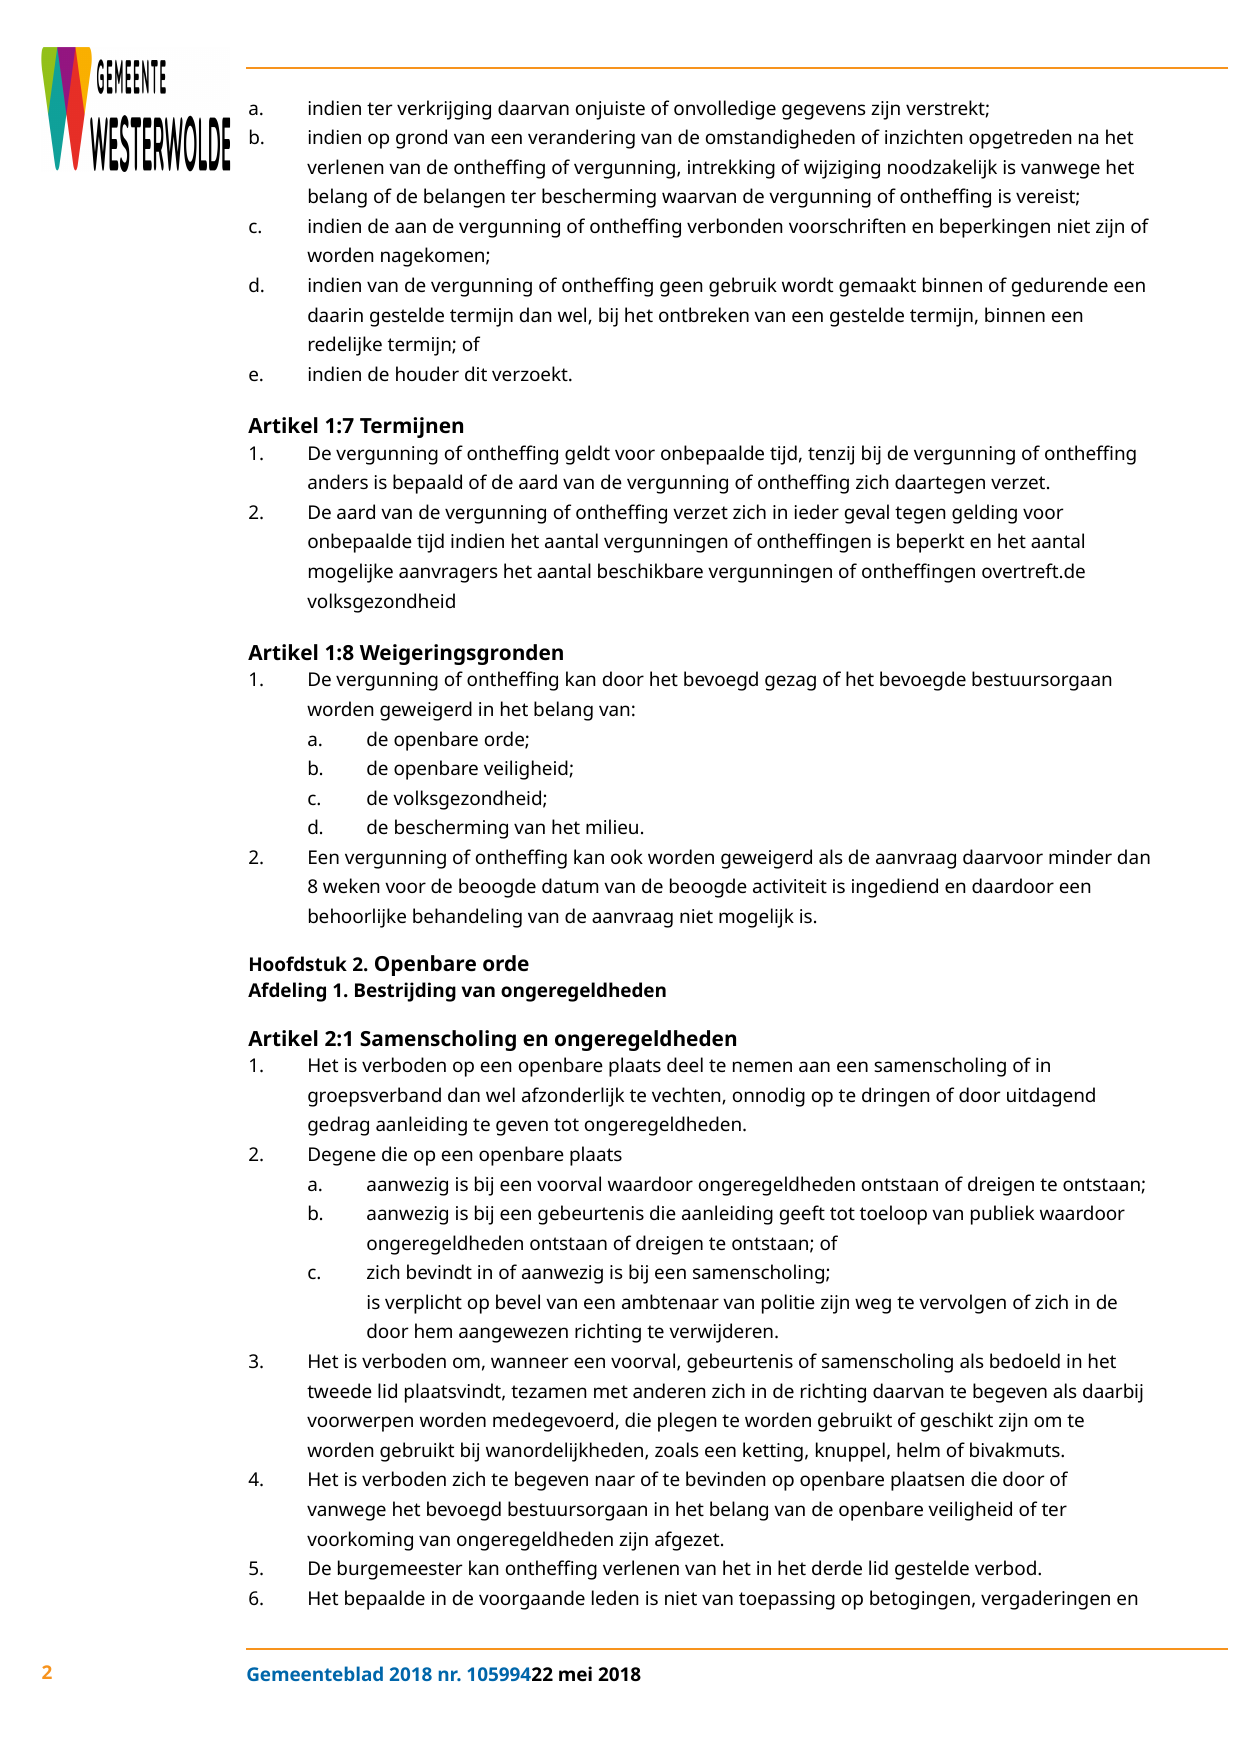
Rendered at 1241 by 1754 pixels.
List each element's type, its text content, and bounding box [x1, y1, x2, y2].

list Het is verboden om, wanneer een voorval, gebeurtenis of samenscholing als bedoeld in het tweede lid plaatsvindt, tezamen met anderen zich in de richting daarvan te begeven als daarbij voorwerpen worden medegevoerd, die plegen te worden gebruikt of geschikt zijn om te worden gebruikt bij wanordelijkheden, zoals een ketting, knuppel, helm of bivakmuts. [248, 1348, 1152, 1463]
list indien de houder dit verzoekt. [248, 361, 1152, 387]
list De vergunning of ontheffing kan door het bevoegd gezag of het bevoegde bestuursorgaan worden geweigerd in het belang van: [248, 667, 1152, 722]
list de volksgezondheid; [307, 785, 1152, 811]
list de openbare orde; [307, 726, 1152, 752]
list Een vergunning of ontheffing kan ook worden geweigerd als de aanvraag daarvoor minder dan 8 weken voor de beoogde datum van de beoogde activiteit is ingediend en daardoor een behoorlijke behandeling van de aanvraag niet mogelijk is. [248, 844, 1152, 929]
list De burgemeester kan ontheffing verlenen van het in het derde lid gestelde verbod. [248, 1555, 1152, 1581]
text Artikel 1:8 Weigeringsgronden [248, 638, 1152, 667]
text Artikel 2:1 Samenscholing en ongeregeldheden [248, 1024, 1152, 1052]
list is verplicht op bevel van een ambtenaar van politie zijn weg te vervolgen of zich in de door hem aangewezen richting te verwijderen. [307, 1289, 1152, 1344]
text Artikel 1:7 Termijnen [248, 411, 1152, 440]
list aanwezig is bij een gebeurtenis die aanleiding geeft tot toeloop van publiek waardoor ongeregeldheden ontstaan of dreigen te ontstaan; of [307, 1200, 1152, 1256]
picture [41, 47, 231, 172]
list de openbare veiligheid; [307, 755, 1152, 781]
text Hoofdstuk 2. Openbare orde [248, 949, 1152, 977]
list zich bevindt in of aanwezig is bij een samenscholing; [307, 1259, 1152, 1285]
list indien van de vergunning of ontheffing geen gebruik wordt gemaakt binnen of gedurende een daarin gestelde termijn dan wel, bij het ontbreken van een gestelde termijn, binnen een redelijke termijn; of [248, 272, 1152, 357]
list Het is verboden op een openbare plaats deel te nemen aan een samenscholing of in groepsverband dan wel afzonderlijk te vechten, onnodig op te dringen of door uitdagend gedrag aanleiding te geven tot ongeregeldheden. [248, 1052, 1152, 1137]
list Het bepaalde in de voorgaande leden is niet van toepassing op betogingen, vergaderingen en [248, 1585, 1152, 1611]
text Afdeling 1. Bestrijding van ongeregeldheden [248, 977, 1152, 1003]
list De vergunning of ontheffing geldt voor onbepaalde tijd, tenzij bij de vergunning of ontheffing anders is bepaald of de aard van de vergunning of ontheffing zich daartegen verzet. [248, 440, 1152, 495]
list Degene die op een openbare plaats [248, 1141, 1152, 1167]
list indien op grond van een verandering van de omstandigheden of inzichten opgetreden na het verlenen van de ontheffing of vergunning, intrekking of wijziging noodzakelijk is vanwege het belang of de belangen ter bescherming waarvan de vergunning of ontheffing is vereist; [248, 124, 1152, 209]
list De aard van de vergunning of ontheffing verzet zich in ieder geval tegen gelding voor onbepaalde tijd indien het aantal vergunningen of ontheffingen is beperkt en het aantal mogelijke aanvragers het aantal beschikbare vergunningen of ontheffingen overtreft.de volksgezondheid [248, 499, 1152, 613]
list de bescherming van het milieu. [307, 814, 1152, 840]
list indien de aan de vergunning of ontheffing verbonden voorschriften en beperkingen niet zijn of worden nagekomen; [248, 213, 1152, 268]
list indien ter verkrijging daarvan onjuiste of onvolledige gegevens zijn verstrekt; [248, 95, 1152, 121]
list Het is verboden zich te begeven naar of te bevinden op openbare plaatsen die door of vanwege het bevoegd bestuursorgaan in het belang van de openbare veiligheid of ter voorkoming van ongeregeldheden zijn afgezet. [248, 1467, 1152, 1551]
list aanwezig is bij een voorval waardoor ongeregeldheden ontstaan of dreigen te ontstaan; [307, 1171, 1152, 1196]
